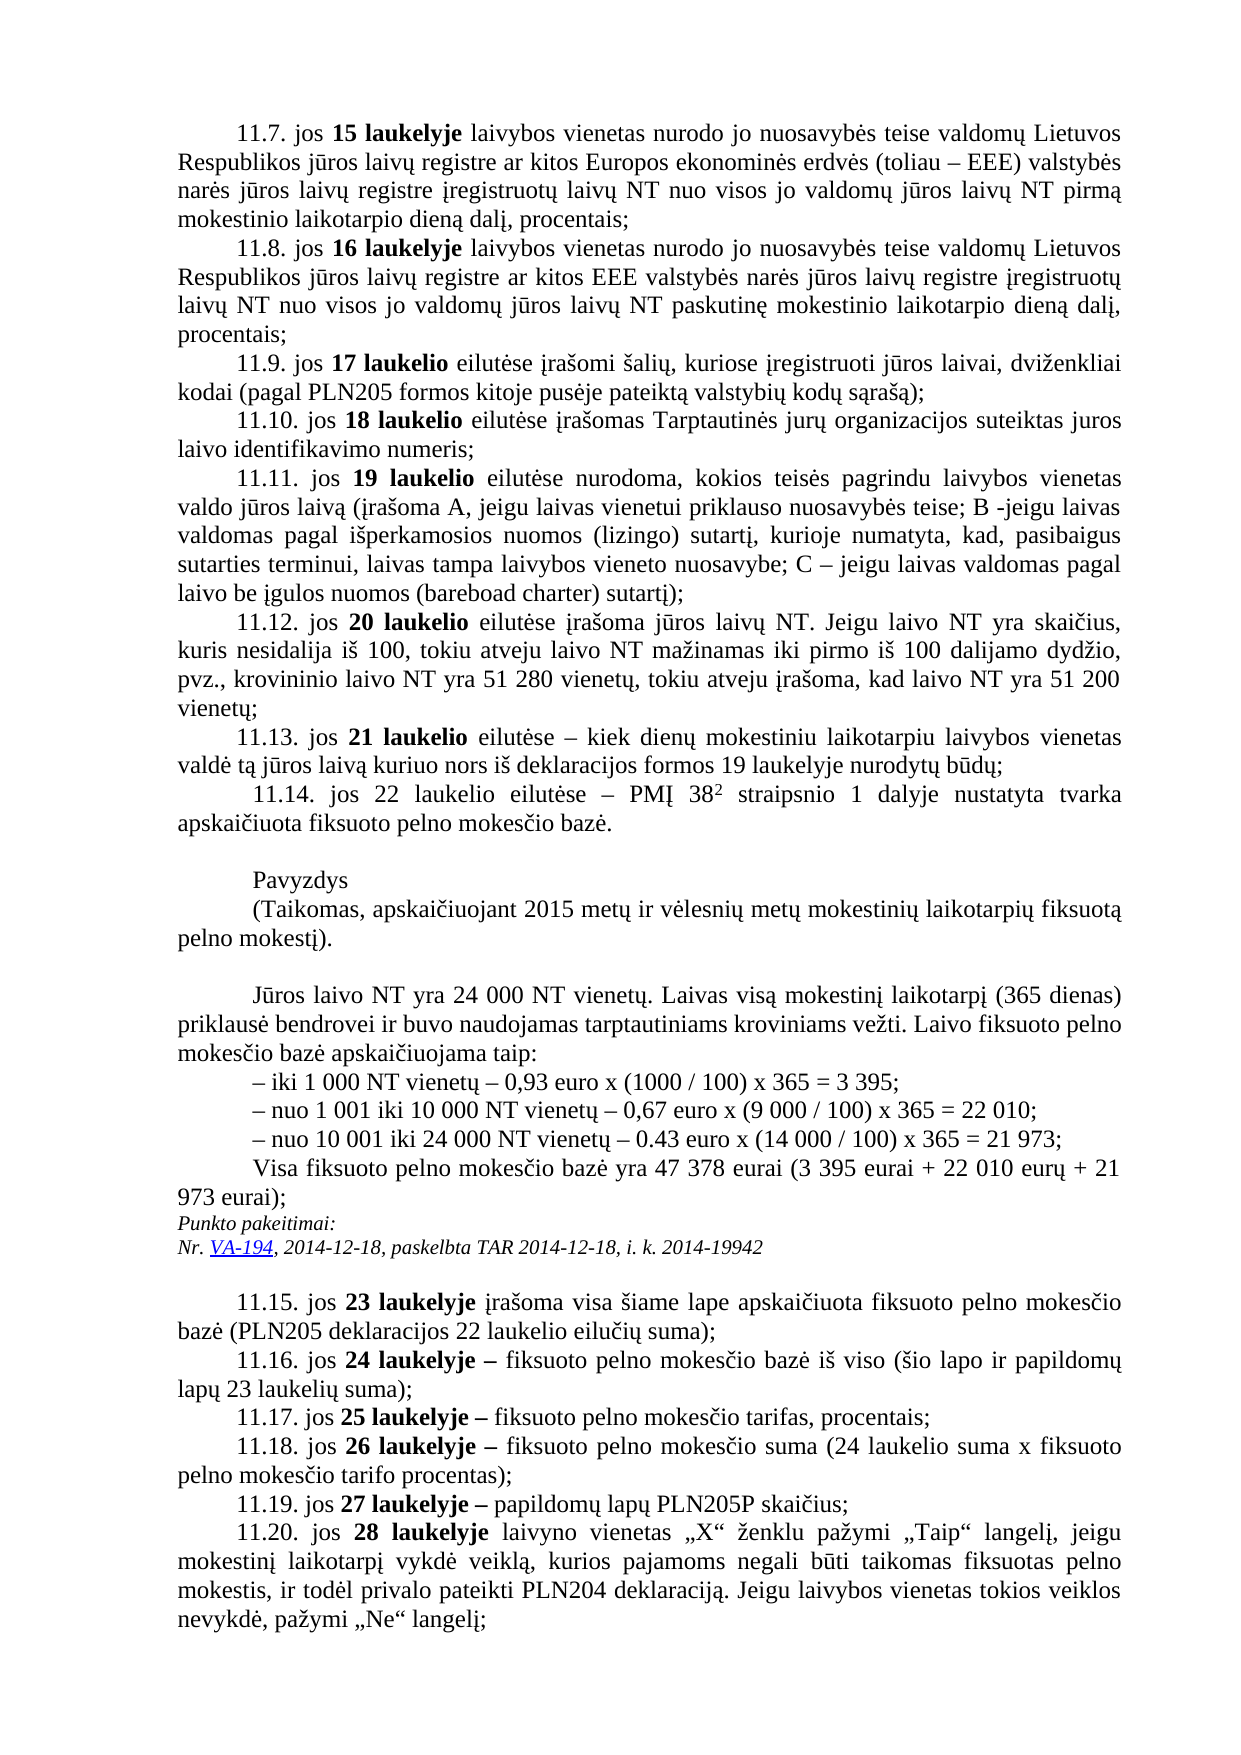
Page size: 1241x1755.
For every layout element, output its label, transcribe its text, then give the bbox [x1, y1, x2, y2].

text 11.19. jos 27 laukelyje – papildomų lapų PLN205P skaičius; [177, 1489, 1122, 1517]
text – nuo 1 001 iki 10 000 NT vienetų – 0,67 euro x (9 000 / 100) x 365 = 22 010; [252, 1096, 1122, 1124]
text 11.13. jos 21 laukelio eilutėse – kiek dienų mokestiniu laikotarpiu laivybos vienetas valdė tą jūros laivą kuriuo nors iš deklaracijos formos 19 laukelyje nurodytų būdų; [177, 722, 1122, 779]
text Jūros laivo NT yra 24 000 NT vienetų. Laivas visą mokestinį laikotarpį (365 dienas) priklausė bendrovei ir buvo naudojamas tarptautiniams kroviniams vežti. Laivo fiksuoto pelno mokesčio bazė apskaičiuojama taip: [177, 981, 1122, 1067]
text 11.11. jos 19 laukelio eilutėse nurodoma, kokios teisės pagrindu laivybos vienetas valdo jūros laivą (įrašoma A, jeigu laivas vienetui priklauso nuosavybės teise; B -jeigu laivas valdomas pagal išperkamosios nuomos (lizingo) sutartį, kurioje numatyta, kad, pasibaigus sutarties terminui, laivas tampa laivybos vieneto nuosavybe; C – jeigu laivas valdomas pagal laivo be įgulos nuomos (bareboad charter) sutartį); [177, 463, 1122, 607]
text 11.8. jos 16 laukelyje laivybos vienetas nurodo jo nuosavybės teise valdomų Lietuvos Respublikos jūros laivų registre ar kitos EEE valstybės narės jūros laivų registre įregistruotų laivų NT nuo visos jo valdomų jūros laivų NT paskutinę mokestinio laikotarpio dieną dalį, procentais; [177, 233, 1122, 348]
text 11.17. jos 25 laukelyje – fiksuoto pelno mokesčio tarifas, procentais; [177, 1402, 1122, 1431]
text – nuo 10 001 iki 24 000 NT vienetų – 0.43 euro x (14 000 / 100) x 365 = 21 973; [252, 1124, 1122, 1153]
text 11.18. jos 26 laukelyje – fiksuoto pelno mokesčio suma (24 laukelio suma x fiksuoto pelno mokesčio tarifo procentas); [177, 1431, 1122, 1489]
text 11.12. jos 20 laukelio eilutėse įrašoma jūros laivų NT. Jeigu laivo NT yra skaičius, kuris nesidalija iš 100, tokiu atveju laivo NT mažinamas iki pirmo iš 100 dalijamo dydžio, pvz., krovininio laivo NT yra 51 280 vienetų, tokiu atveju įrašoma, kad laivo NT yra 51 200 vienetų; [177, 607, 1122, 722]
text (Taikomas, apskaičiuojant 2015 metų ir vėlesnių metų mokestinių laikotarpių fiksuotą pelno mokestį). [177, 894, 1122, 952]
text 11.9. jos 17 laukelio eilutėse įrašomi šalių, kuriose įregistruoti jūros laivai, dviženkliai kodai (pagal PLN205 formos kitoje pusėje pateiktą valstybių kodų sąrašą); [177, 348, 1122, 406]
text 11.16. jos 24 laukelyje – fiksuoto pelno mokesčio bazė iš viso (šio lapo ir papildomų lapų 23 laukelių suma); [177, 1345, 1122, 1402]
text Nr. VA-194, 2014-12-18, paskelbta TAR 2014-12-18, i. k. 2014-19942 [177, 1235, 1122, 1259]
text 11.15. jos 23 laukelyje įrašoma visa šiame lape apskaičiuota fiksuoto pelno mokesčio bazė (PLN205 deklaracijos 22 laukelio eilučių suma); [177, 1287, 1122, 1345]
text Visa fiksuoto pelno mokesčio bazė yra 47 378 eurai (3 395 eurai + 22 010 eurų + 21 973 eurai); [177, 1153, 1122, 1211]
text 11.10. jos 18 laukelio eilutėse įrašomas Tarptautinės jurų organizacijos suteiktas juros laivo identifikavimo numeris; [177, 406, 1122, 463]
text Pavyzdys [177, 866, 1122, 894]
text 11.14. jos 22 laukelio eilutėse – PMĮ 382 straipsnio 1 dalyje nustatyta tvarka apskaičiuota fiksuoto pelno mokesčio bazė. [177, 779, 1122, 837]
text Punkto pakeitimai: [177, 1211, 1122, 1235]
text 11.7. jos 15 laukelyje laivybos vienetas nurodo jo nuosavybės teise valdomų Lietuvos Respublikos jūros laivų registre ar kitos Europos ekonominės erdvės (toliau – EEE) valstybės narės jūros laivų registre įregistruotų laivų NT nuo visos jo valdomų jūros laivų NT pirmą mokestinio laikotarpio dieną dalį, procentais; [177, 118, 1122, 233]
text – iki 1 000 NT vienetų – 0,93 euro x (1000 / 100) x 365 = 3 395; [252, 1067, 1122, 1096]
text 11.20. jos 28 laukelyje laivyno vienetas „X“ ženklu pažymi „Taip“ langelį, jeigu mokestinį laikotarpį vykdė veiklą, kurios pajamoms negali būti taikomas fiksuotas pelno mokestis, ir todėl privalo pateikti PLN204 deklaraciją. Jeigu laivybos vienetas tokios veiklos nevykdė, pažymi „Ne“ langelį; [177, 1517, 1122, 1632]
